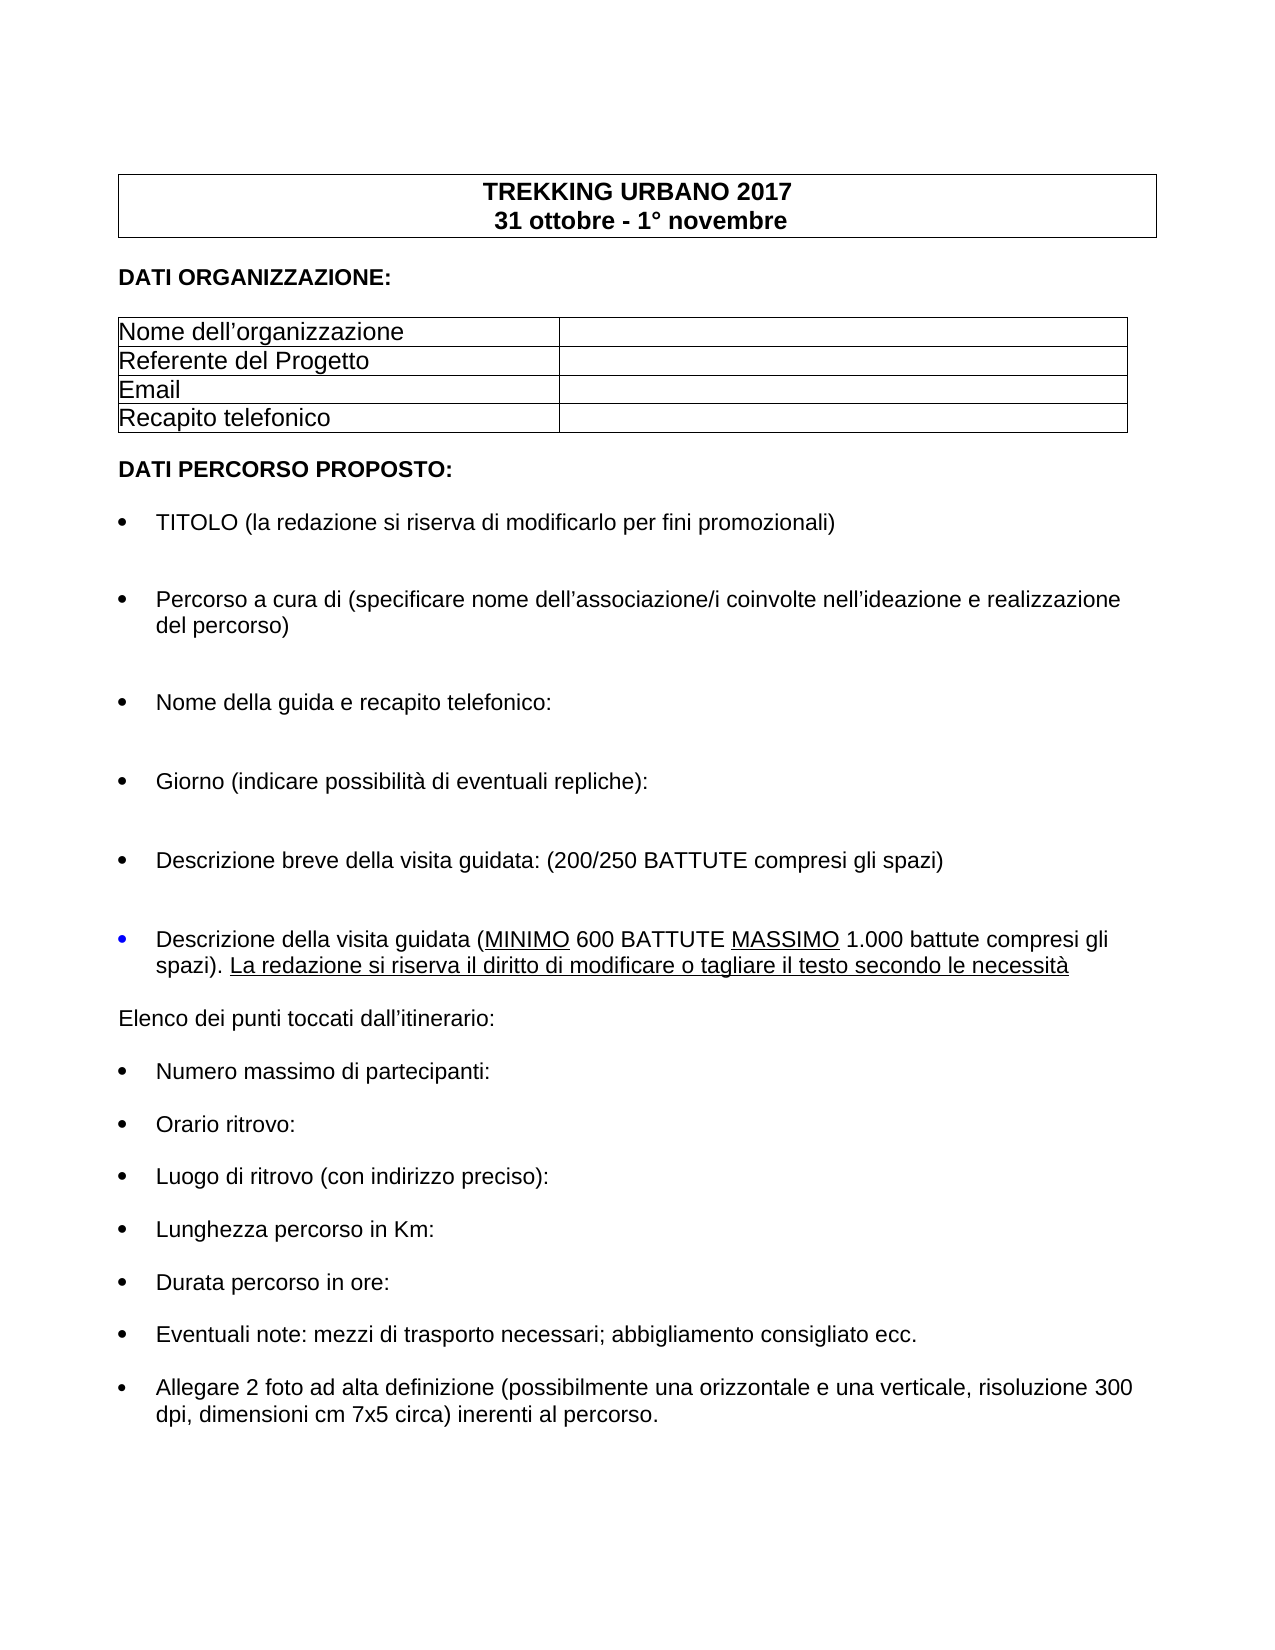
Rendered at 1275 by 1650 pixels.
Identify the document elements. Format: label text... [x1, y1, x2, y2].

list Descrizione breve della visita guidata: (200/250 BATTUTE compresi gli spazi) [118, 847, 1157, 873]
table_header Nome dell’organizzazione [119, 318, 559, 346]
table_header [560, 318, 1127, 346]
subtitle DATI PERCORSO PROPOSTO: [118, 456, 1157, 483]
list Durata percorso in ore: [118, 1269, 1157, 1295]
table_cell [560, 347, 1127, 374]
list Luogo di ritrovo (con indirizzo preciso): [118, 1163, 1157, 1190]
table_cell Recapito telefonico [119, 404, 559, 432]
list TITOLO (la redazione si riserva di modificarlo per fini promozionali) [118, 509, 1157, 535]
list Percorso a cura di (specificare nome dell’associazione/i coinvolte nell’ideazione e realizzazione del percorso) [118, 586, 1157, 638]
table_cell Referente del Progetto [119, 347, 559, 374]
list Giorno (indicare possibilità di eventuali repliche): [118, 768, 1157, 794]
list Orario ritrovo: [118, 1111, 1157, 1137]
subtitle TREKKING URBANO 2017 [119, 175, 1156, 203]
list Lunghezza percorso in Km: [118, 1216, 1157, 1242]
list Descrizione della visita guidata (MINIMO 600 BATTUTE MASSIMO 1.000 battute compresi gli spazi). La redazione si riserva il diritto di modificare o tagliare il testo secondo le necessità [118, 926, 1157, 979]
subtitle 31 ottobre - 1° novembre [119, 203, 1156, 237]
list Elenco dei punti toccati dall’itinerario: [118, 1005, 1157, 1032]
list Eventuali note: mezzi di trasporto necessari; abbigliamento consigliato ecc. [118, 1321, 1157, 1348]
table_cell [560, 404, 1127, 432]
subtitle DATI ORGANIZZAZIONE: [118, 264, 1157, 290]
table_cell [560, 376, 1127, 403]
list Allegare 2 foto ad alta definizione (possibilmente una orizzontale e una verticale, risoluzione 300 dpi, dimensioni cm 7x5 circa) inerenti al percorso. [118, 1374, 1157, 1427]
list Nome della guida e recapito telefonico: [118, 689, 1157, 715]
list Numero massimo di partecipanti: [118, 1058, 1157, 1084]
table_cell Email [119, 376, 559, 403]
